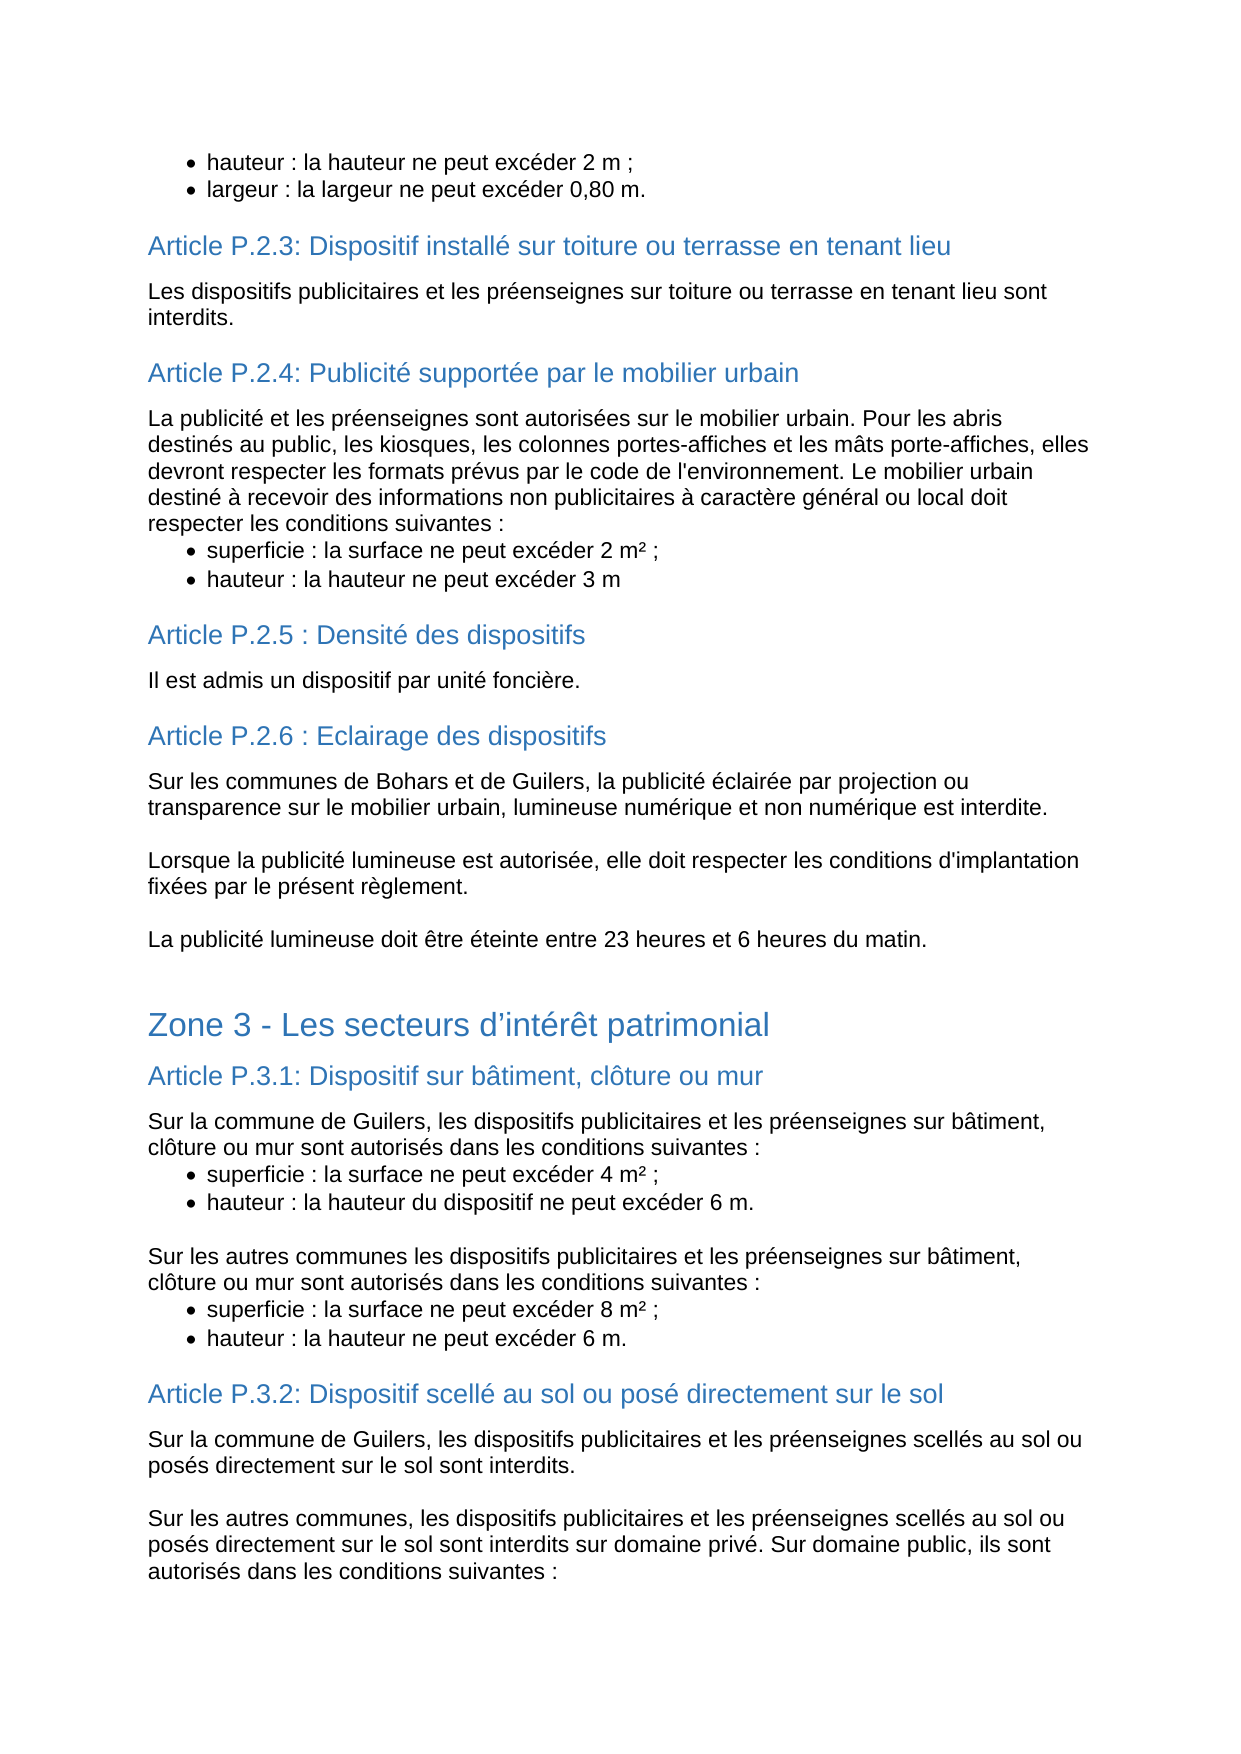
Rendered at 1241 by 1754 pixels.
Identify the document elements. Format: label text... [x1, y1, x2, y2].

text Il est admis un dispositif par unité foncière. [148, 667, 1093, 693]
subtitle Article P.2.6 : Eclairage des dispositifs [148, 720, 1093, 751]
text Sur les autres communes les dispositifs publicitaires et les préenseignes sur bâtiment, clôture ou mur sont autorisés dans les conditions suivantes : [148, 1243, 1093, 1296]
text Sur les communes de Bohars et de Guilers, la publicité éclairée par projection ou transparence sur le mobilier urbain, lumineuse numérique et non numérique est interdite. [148, 768, 1093, 820]
text Les dispositifs publicitaires et les préenseignes sur toiture ou terrasse en tenant lieu sont interdits. [148, 278, 1093, 331]
subtitle Article P.3.2: Dispositif scellé au sol ou posé directement sur le sol [148, 1378, 1093, 1409]
list hauteur : la hauteur ne peut excéder 3 m [185, 565, 1093, 593]
text Lorsque la publicité lumineuse est autorisée, elle doit respecter les conditions d'implantation fixées par le présent règlement. [148, 847, 1093, 899]
subtitle Article P.2.5 : Densité des dispositifs [148, 619, 1093, 650]
subtitle Article P.3.1: Dispositif sur bâtiment, clôture ou mur [148, 1060, 1093, 1091]
subtitle Zone 3 - Les secteurs d’intérêt patrimonial [148, 1005, 1093, 1043]
list superficie : la surface ne peut excéder 2 m² ; [185, 537, 1093, 565]
list superficie : la surface ne peut excéder 4 m² ; [185, 1161, 1093, 1188]
list hauteur : la hauteur ne peut excéder 2 m ; [185, 148, 1093, 176]
list hauteur : la hauteur du dispositif ne peut excéder 6 m. [185, 1188, 1093, 1217]
list superficie : la surface ne peut excéder 8 m² ; [185, 1296, 1093, 1324]
list largeur : la largeur ne peut excéder 0,80 m. [185, 176, 1093, 204]
text Sur la commune de Guilers, les dispositifs publicitaires et les préenseignes scellés au sol ou posés directement sur le sol sont interdits. [148, 1426, 1093, 1479]
text Sur les autres communes, les dispositifs publicitaires et les préenseignes scellés au sol ou posés directement sur le sol sont interdits sur domaine privé. Sur domaine public, ils sont autorisés dans les conditions suivantes : [148, 1505, 1093, 1584]
list hauteur : la hauteur ne peut excéder 6 m. [185, 1324, 1093, 1352]
text La publicité lumineuse doit être éteinte entre 23 heures et 6 heures du matin. [148, 926, 1093, 952]
text La publicité et les préenseignes sont autorisées sur le mobilier urbain. Pour les abris destinés au public, les kiosques, les colonnes portes-affiches et les mâts porte-affiches, elles devront respecter les formats prévus par le code de l'environnement. Le mobilier urbain destiné à recevoir des informations non publicitaires à caractère général ou local doit respecter les conditions suivantes : [148, 405, 1093, 537]
text Sur la commune de Guilers, les dispositifs publicitaires et les préenseignes sur bâtiment, clôture ou mur sont autorisés dans les conditions suivantes : [148, 1108, 1093, 1161]
subtitle Article P.2.4: Publicité supportée par le mobilier urbain [148, 357, 1093, 388]
subtitle Article P.2.3: Dispositif installé sur toiture ou terrasse en tenant lieu [148, 230, 1093, 261]
